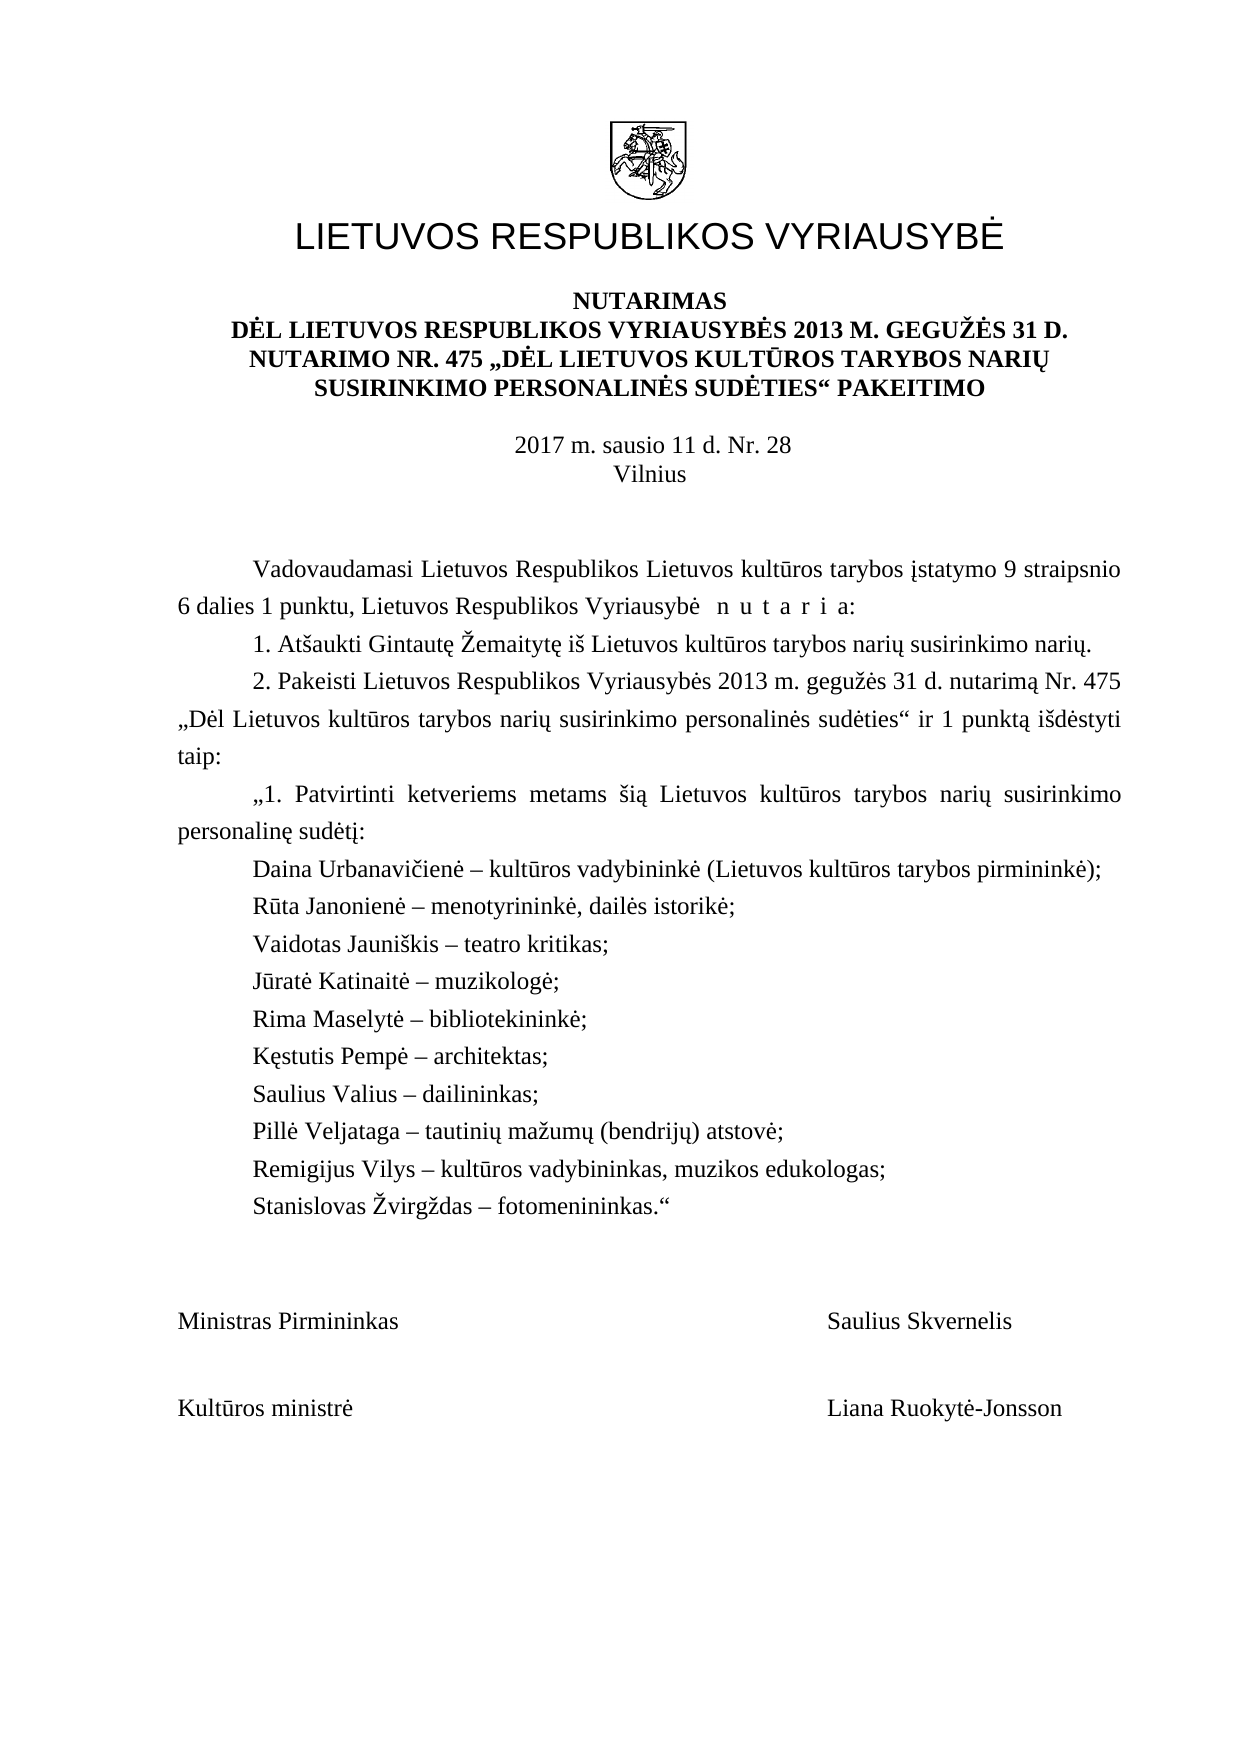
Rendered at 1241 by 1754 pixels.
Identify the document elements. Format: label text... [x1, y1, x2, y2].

text Jūratė Katinaitė – muzikologė; [177, 958, 1122, 995]
text 1. Atšaukti Gintautę Žemaitytę iš Lietuvos kultūros tarybos narių susirinkimo narių. [177, 620, 1122, 658]
text Daina Urbanavičienė – kultūros vadybininkė (Lietuvos kultūros tarybos pirmininkė); [177, 845, 1122, 883]
text nutarimas [177, 286, 1122, 315]
text Rima Maselytė – bibliotekininkė; [177, 995, 1122, 1033]
text Kęstutis Pempė – architektas; [177, 1033, 1122, 1070]
text Kultūros ministrė Liana Ruokytė-Jonsson [177, 1393, 1122, 1421]
text Pillė Veljataga – tautinių mažumų (bendrijų) atstovė; [177, 1108, 1122, 1145]
text Remigijus Vilys – kultūros vadybininkas, muzikos edukologas; [177, 1145, 1122, 1183]
text 2017 m. sausio 11 d. Nr. 28 [177, 430, 1122, 459]
text Vaidotas Jauniškis – teatro kritikas; [177, 920, 1122, 958]
text „1. Patvirtinti ketveriems metams šią Lietuvos kultūros tarybos narių susirinkimo personalinę sudėtį: [177, 770, 1122, 845]
text Saulius Valius – dailininkas; [177, 1070, 1122, 1108]
text Lietuvos Respublikos Vyriausybė [177, 214, 1122, 258]
text Stanislovas Žvirgždas – fotomenininkas.“ [177, 1183, 1122, 1220]
text Vilnius [177, 459, 1122, 488]
text DĖL LIETUVOS RESPUBLIKOS VYRIAUSYBĖS 2013 M. GEGUŽĖS 31 D. NUTARIMO NR. 475 „DĖL LIETUVOS KULTŪROS TARYBOS NARIŲ SUSIRINKIMO PERSONALINĖS SUDĖTIES“ PAKEITIMO [177, 315, 1122, 401]
text Rūta Janonienė – menotyrininkė, dailės istorikė; [177, 883, 1122, 920]
text Ministras Pirmininkas Saulius Skvernelis [177, 1306, 1122, 1335]
text 2. Pakeisti Lietuvos Respublikos Vyriausybės 2013 m. gegužės 31 d. nutarimą Nr. 475 „Dėl Lietuvos kultūros tarybos narių susirinkimo personalinės sudėties“ ir 1 punktą išdėstyti taip: [177, 658, 1122, 770]
text Vadovaudamasi Lietuvos Respublikos Lietuvos kultūros tarybos įstatymo 9 straipsnio 6 dalies 1 punktu, Lietuvos Respublikos Vyriausybė nutaria: [177, 545, 1122, 620]
